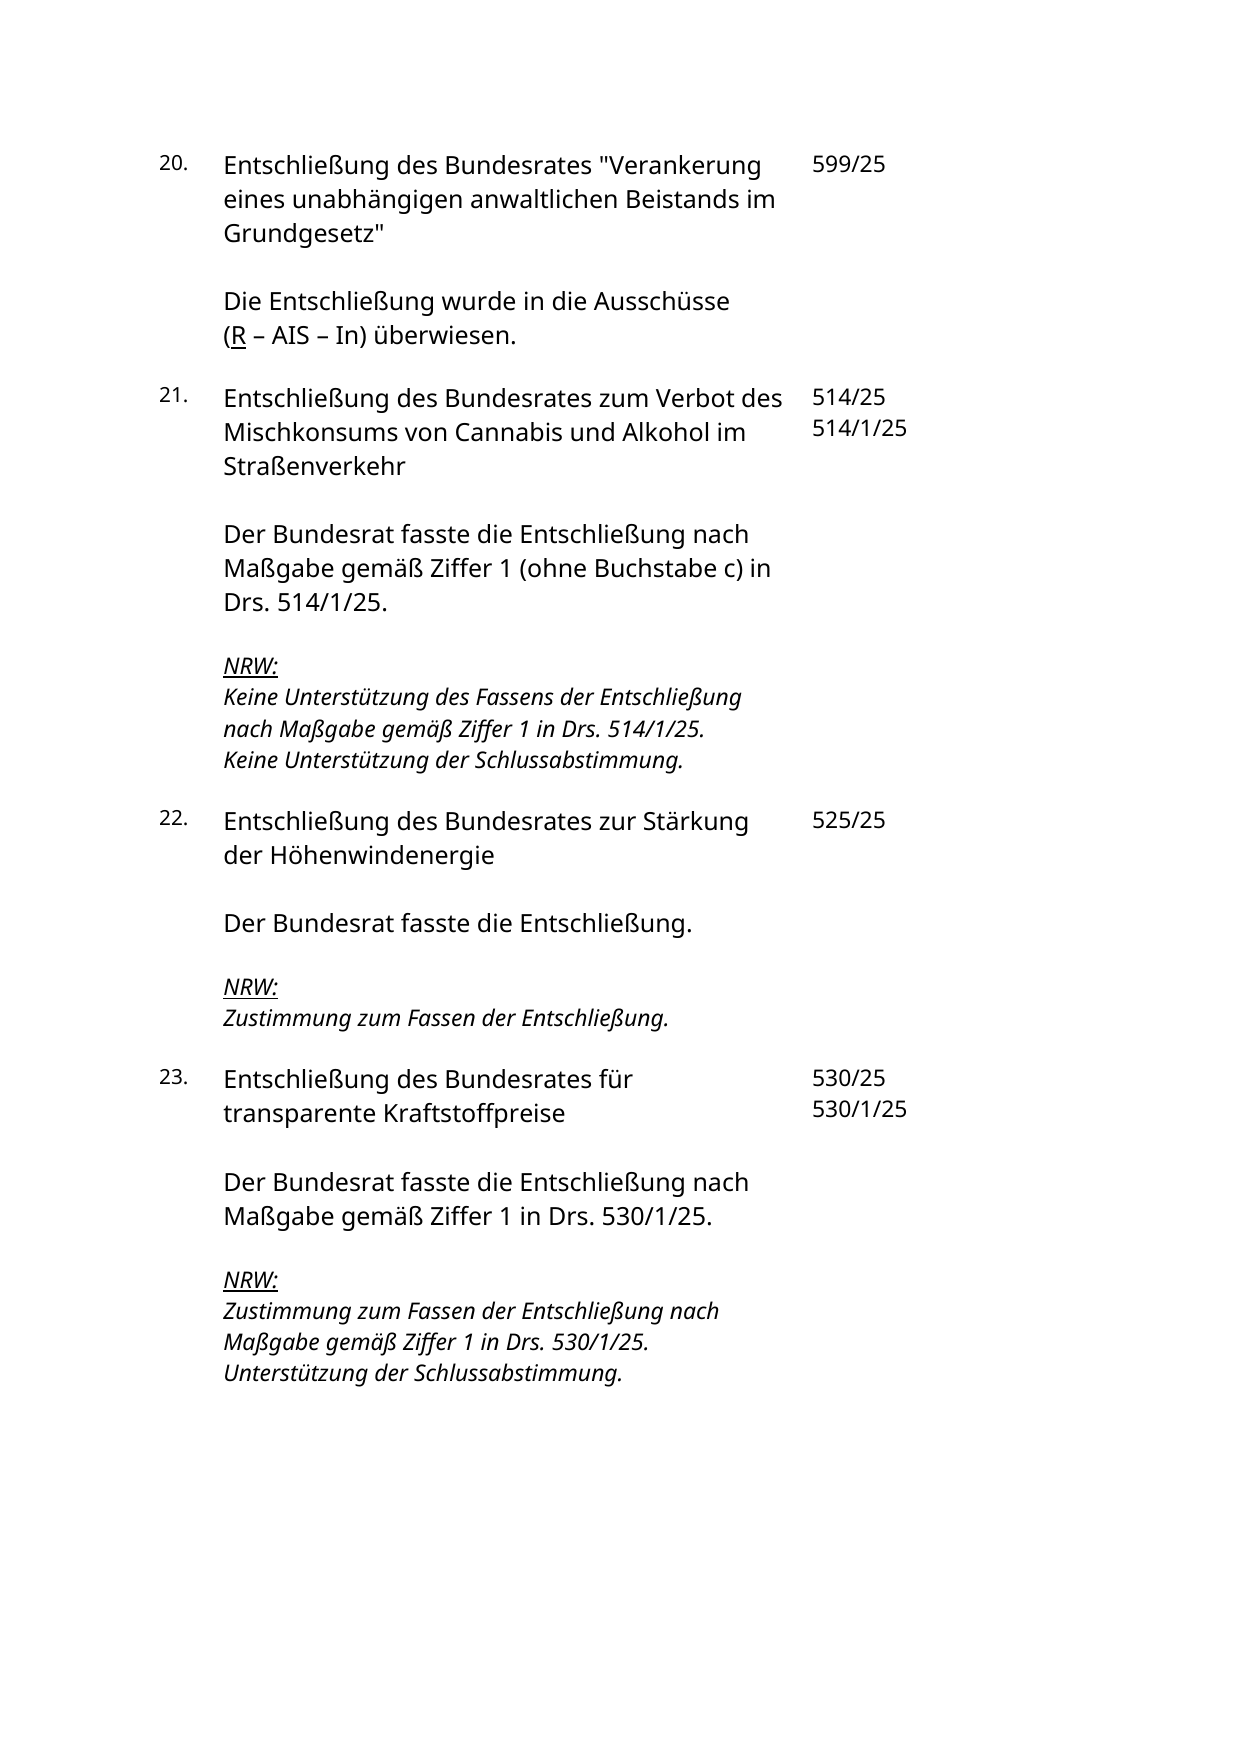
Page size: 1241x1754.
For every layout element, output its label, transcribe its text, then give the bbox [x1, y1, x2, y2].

table_cell 23. [148, 1062, 212, 1417]
table_cell 525/25 [801, 804, 957, 1062]
table_cell 20. [148, 148, 212, 380]
table_cell Entschließung des Bundesrates zur Stärkung der Höhenwindenergie Der Bundesrat fasste die Entschließung. NRW: Zustimmung zum Fassen der Entschließung. [212, 804, 801, 1062]
table_cell 530/25 530/1/25 [801, 1062, 957, 1417]
table_cell 22. [148, 804, 212, 1062]
table_cell 514/25 514/1/25 [801, 380, 957, 803]
table_cell Entschließung des Bundesrates für transparente Kraftstoffpreise Der Bundesrat fasste die Entschließung nach Maßgabe gemäß Ziffer 1 in Drs. 530/1/25. NRW: Zustimmung zum Fassen der Entschließung nach Maßgabe gemäß Ziffer 1 in Drs. 530/1/25. Unterstützung der Schlussabstimmung. [212, 1062, 801, 1417]
table_cell Entschließung des Bundesrates zum Verbot des Mischkonsums von Cannabis und Alkohol im Straßenverkehr Der Bundesrat fasste die Entschließung nach Maßgabe gemäß Ziffer 1 (ohne Buchstabe c) in Drs. 514/1/25. NRW: Keine Unterstützung des Fassens der Entschließung nach Maßgabe gemäß Ziffer 1 in Drs. 514/1/25. Keine Unterstützung der Schlussabstimmung. [212, 380, 801, 803]
table_cell 21. [148, 380, 212, 803]
table_cell Entschließung des Bundesrates "Verankerung eines unabhängigen anwaltlichen Beistands im Grundgesetz" Die Entschließung wurde in die Ausschüsse (R – AIS – In) überwiesen. [212, 148, 801, 380]
table_cell 599/25 [801, 148, 957, 380]
